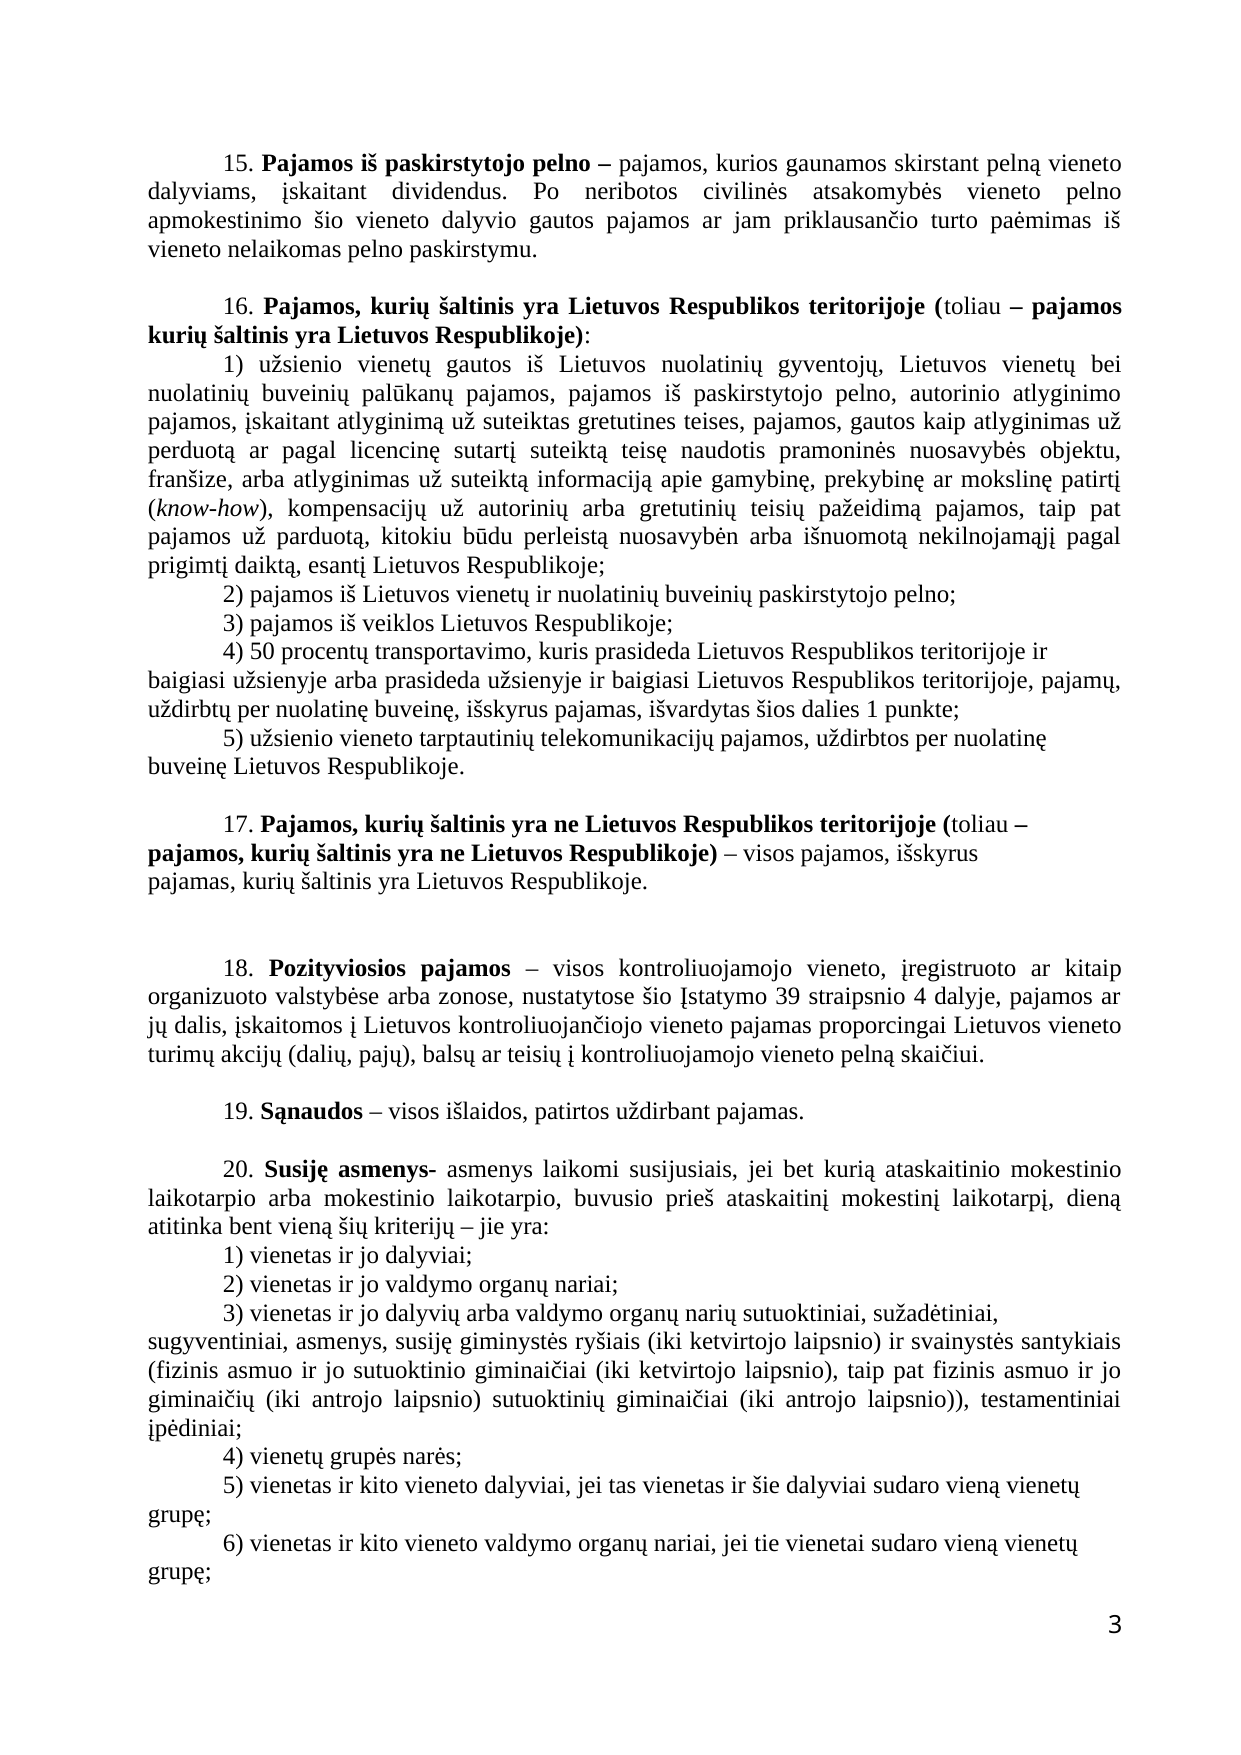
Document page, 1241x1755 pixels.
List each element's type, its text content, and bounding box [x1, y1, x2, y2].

text grupę; [148, 1499, 1122, 1528]
text 19. Sąnaudos – visos išlaidos, patirtos uždirbant pajamas. [148, 1096, 1122, 1125]
text 6) vienetas ir kito vieneto valdymo organų nariai, jei tie vienetai sudaro vieną vienetų [223, 1528, 1122, 1556]
text 15. Pajamos iš paskirstytojo pelno – pajamos, kurios gaunamos skirstant pelną vieneto dalyviams, įskaitant dividendus. Po neribotos civilinės atsakomybės vieneto pelno apmokestinimo šio vieneto dalyvio gautos pajamos ar jam priklausančio turto paėmimas iš vieneto nelaikomas pelno paskirstymu. [148, 148, 1122, 263]
text 17. Pajamos, kurių šaltinis yra ne Lietuvos Respublikos teritorijoje (toliau – [223, 809, 1122, 838]
text 20. Susiję asmenys- asmenys laikomi susijusiais, jei bet kurią ataskaitinio mokestinio laikotarpio arba mokestinio laikotarpio, buvusio prieš ataskaitinį mokestinį laikotarpį, dieną atitinka bent vieną šių kriterijų – jie yra: [148, 1154, 1122, 1240]
text 2) vienetas ir jo valdymo organų nariai; [223, 1269, 1122, 1298]
text grupę; [148, 1556, 1122, 1585]
text 4) vienetų grupės narės; [223, 1441, 1122, 1470]
text 1) užsienio vienetų gautos iš Lietuvos nuolatinių gyventojų, Lietuvos vienetų bei nuolatinių buveinių palūkanų pajamos, pajamos iš paskirstytojo pelno, autorinio atlyginimo pajamos, įskaitant atlyginimą už suteiktas gretutines teises, pajamos, gautos kaip atlyginimas už perduotą ar pagal licencinę sutartį suteiktą teisę naudotis pramoninės nuosavybės objektu, franšize, arba atlyginimas už suteiktą informaciją apie gamybinę, prekybinę ar mokslinę patirtį (know-how), kompensacijų už autorinių arba gretutinių teisių pažeidimą pajamos, taip pat pajamos už parduotą, kitokiu būdu perleistą nuosavybėn arba išnuomotą nekilnojamąjį pagal prigimtį daiktą, esantį Lietuvos Respublikoje; [148, 349, 1122, 579]
text 3) vienetas ir jo dalyvių arba valdymo organų narių sutuoktiniai, sužadėtiniai, [223, 1298, 1122, 1326]
text 5) užsienio vieneto tarptautinių telekomunikacijų pajamos, uždirbtos per nuolatinę [148, 723, 1122, 751]
text 5) vienetas ir kito vieneto dalyviai, jei tas vienetas ir šie dalyviai sudaro vieną vienetų [223, 1470, 1122, 1499]
text sugyventiniai, asmenys, susiję giminystės ryšiais (iki ketvirtojo laipsnio) ir svainystės santykiais (fizinis asmuo ir jo sutuoktinio giminaičiai (iki ketvirtojo laipsnio), taip pat fizinis asmuo ir jo giminaičių (iki antrojo laipsnio) sutuoktinių giminaičiai (iki antrojo laipsnio)), testamentiniai įpėdiniai; [148, 1326, 1122, 1441]
text 1) vienetas ir jo dalyviai; [223, 1240, 1122, 1269]
text 4) 50 procentų transportavimo, kuris prasideda Lietuvos Respublikos teritorijoje ir [148, 636, 1122, 665]
text baigiasi užsienyje arba prasideda užsienyje ir baigiasi Lietuvos Respublikos teritorijoje, pajamų, uždirbtų per nuolatinę buveinę, išskyrus pajamas, išvardytas šios dalies 1 punkte; [148, 665, 1122, 723]
text pajamas, kurių šaltinis yra Lietuvos Respublikoje. [148, 866, 1122, 895]
text 2) pajamos iš Lietuvos vienetų ir nuolatinių buveinių paskirstytojo pelno; [148, 579, 1122, 608]
text buveinę Lietuvos Respublikoje. [148, 751, 1122, 780]
text pajamos, kurių šaltinis yra ne Lietuvos Respublikoje) – visos pajamos, išskyrus [148, 838, 1122, 866]
text 18. Pozityviosios pajamos – visos kontroliuojamojo vieneto, įregistruoto ar kitaip organizuoto valstybėse arba zonose, nustatytose šio Įstatymo 39 straipsnio 4 dalyje, pajamos ar jų dalis, įskaitomos į Lietuvos kontroliuojančiojo vieneto pajamas proporcingai Lietuvos vieneto turimų akcijų (dalių, pajų), balsų ar teisių į kontroliuojamojo vieneto pelną skaičiui. [148, 953, 1122, 1068]
text 3) pajamos iš veiklos Lietuvos Respublikoje; [148, 608, 1122, 636]
text 16. Pajamos, kurių šaltinis yra Lietuvos Respublikos teritorijoje (toliau – pajamos kurių šaltinis yra Lietuvos Respublikoje): [148, 291, 1122, 349]
